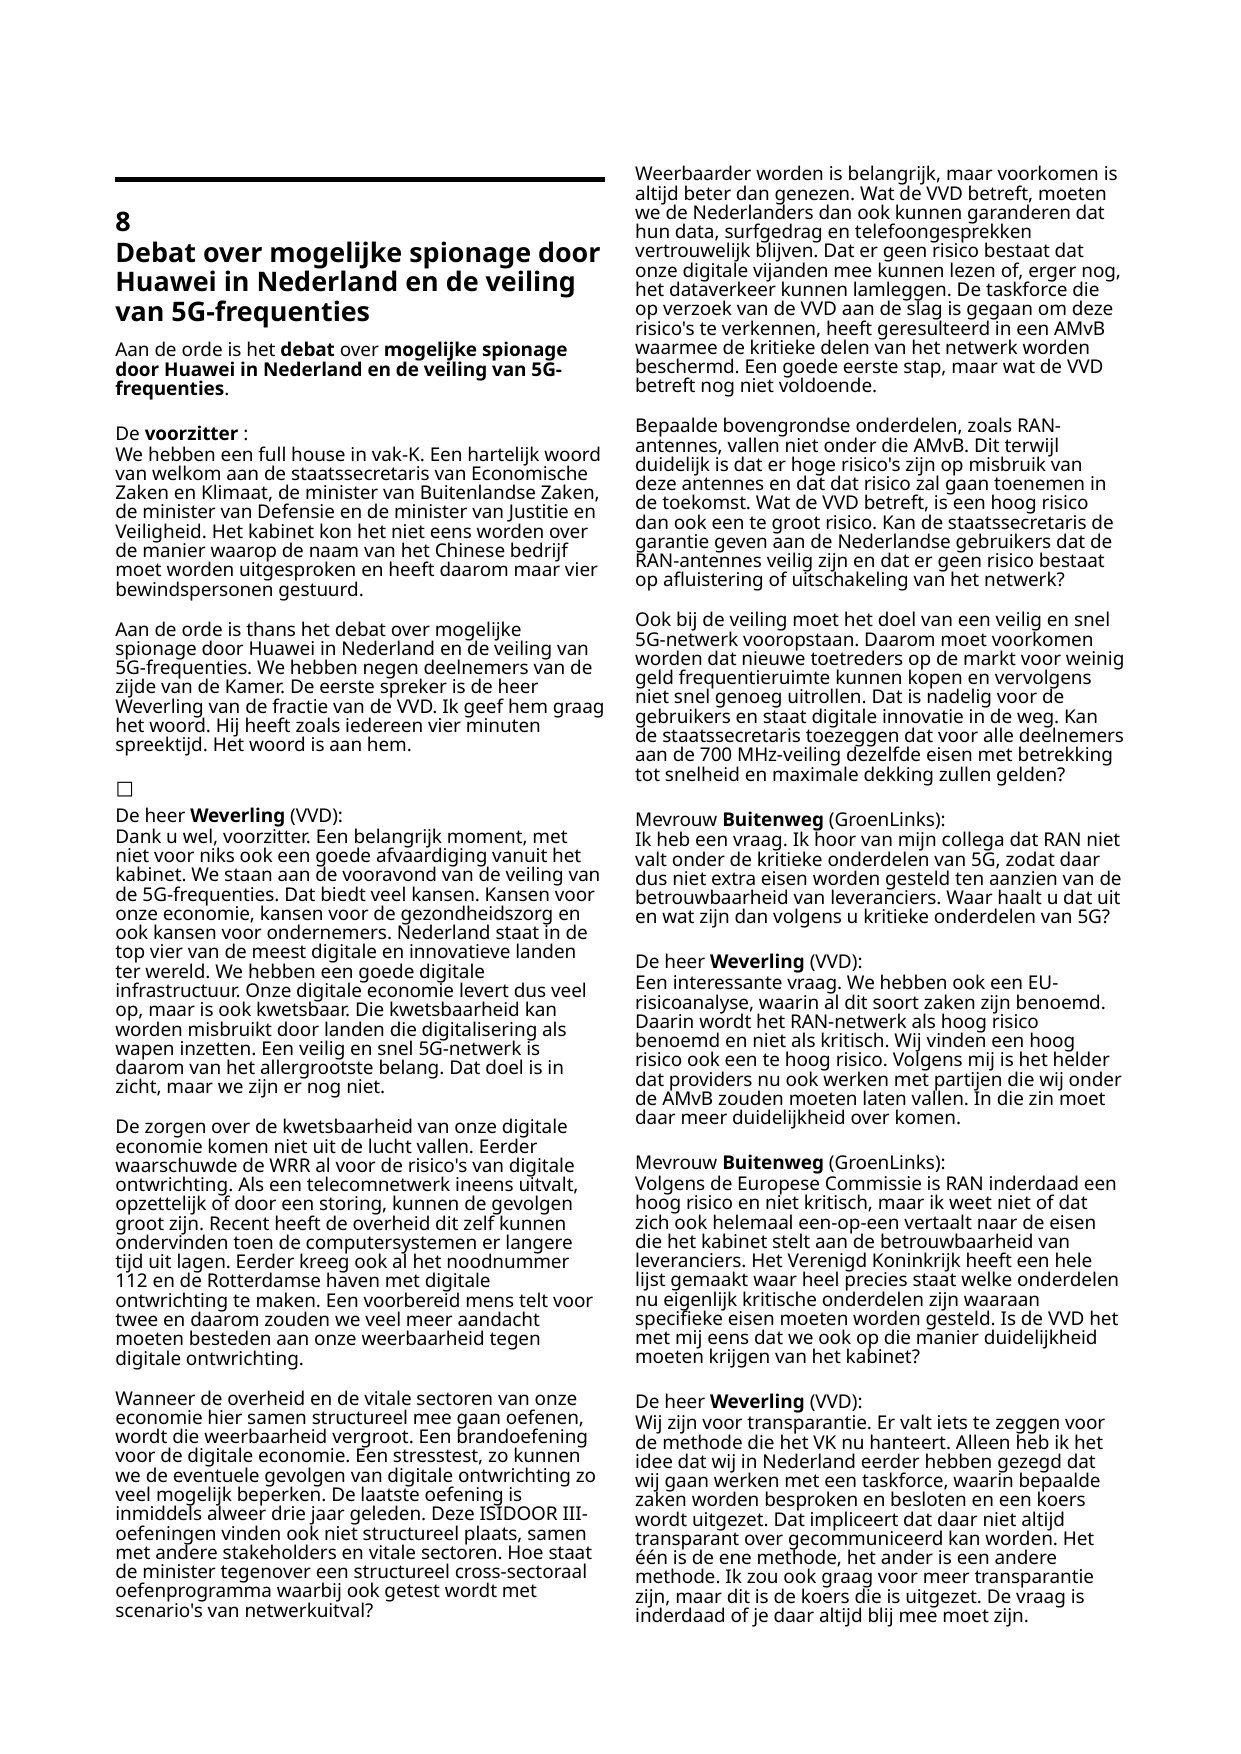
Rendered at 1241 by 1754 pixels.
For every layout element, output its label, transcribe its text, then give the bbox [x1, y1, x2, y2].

text De zorgen over de kwetsbaarheid van onze digitale economie komen niet uit de lucht vallen. Eerder waarschuwde de WRR al voor de risico's van digitale ontwrichting. Als een telecomnetwerk ineens uitvalt, opzettelijk of door een storing, kunnen de gevolgen groot zijn. Recent heeft de overheid dit zelf kunnen ondervinden toen de computersystemen er langere tijd uit lagen. Eerder kreeg ook al het noodnummer 112 en de Rotterdamse haven met digitale ontwrichting te maken. Een voorbereid mens telt voor twee en daarom zouden we veel meer aandacht moeten besteden aan onze weerbaarheid tegen digitale ontwrichting. [115, 1118, 605, 1369]
text Bepaalde bovengrondse onderdelen, zoals RAN-antennes, vallen niet onder die AMvB. Dit terwijl duidelijk is dat er hoge risico's zijn op misbruik van deze antennes en dat dat risico zal gaan toenemen in de toekomst. Wat de VVD betreft, is een hoog risico dan ook een te groot risico. Kan de staatssecretaris de garantie geven aan de Nederlandse gebruikers dat de RAN-antennes veilig zijn en dat er geen risico bestaat op afluistering of uitschakeling van het netwerk? [635, 417, 1125, 591]
text Aan de orde is thans het debat over mogelijke spionage door Huawei in Nederland en de veiling van 5G-frequenties. We hebben negen deelnemers van de zijde van de Kamer. De eerste spreker is de heer Weverling van de fractie van de VVD. Ik geef hem graag het woord. Hij heeft zoals iedereen vier minuten spreektijd. Het woord is aan hem. [115, 621, 605, 756]
text Mevrouw Buitenweg (GroenLinks): [635, 806, 1125, 831]
text Dank u wel, voorzitter. Een belangrijk moment, met niet voor niks ook een goede afvaardiging vanuit het kabinet. We staan aan de vooravond van de veiling van de 5G-frequenties. Dat biedt veel kansen. Kansen voor onze economie, kansen voor de gezondheidszorg en ook kansen voor ondernemers. Nederland staat in de top vier van de meest digitale en innovatieve landen ter wereld. We hebben een goede digitale infrastructuur. Onze digitale economie levert dus veel op, maar is ook kwetsbaar. Die kwetsbaarheid kan worden misbruikt door landen die digitalisering als wapen inzetten. Een veilig en snel 5G-netwerk is daarom van het allergrootste belang. Dat doel is in zicht, maar we zijn er nog niet. [115, 828, 605, 1098]
text ⬜ [115, 776, 605, 802]
text We hebben een full house in vak-K. Een hartelijk woord van welkom aan de staatssecretaris van Economische Zaken en Klimaat, de minister van Buitenlandse Zaken, de minister van Defensie en de minister van Justitie en Veiligheid. Het kabinet kon het niet eens worden over de manier waarop de naam van het Chinese bedrijf moet worden uitgesproken en heeft daarom maar vier bewindspersonen gestuurd. [115, 446, 605, 600]
text Weerbaarder worden is belangrijk, maar voorkomen is altijd beter dan genezen. Wat de VVD betreft, moeten we de Nederlanders dan ook kunnen garanderen dat hun data, surfgedrag en telefoongesprekken vertrouwelijk blijven. Dat er geen risico bestaat dat onze digitale vijanden mee kunnen lezen of, erger nog, het dataverkeer kunnen lamleggen. De taskforce die op verzoek van de VVD aan de slag is gegaan om deze risico's te verkennen, heeft geresulteerd in een AMvB waarmee de kritieke delen van het netwerk worden beschermd. Een goede eerste stap, maar wat de VVD betreft nog niet voldoende. [635, 165, 1125, 397]
text 8 [115, 203, 605, 239]
text De voorzitter : [115, 420, 605, 446]
text Volgens de Europese Commissie is RAN inderdaad een hoog risico en niet kritisch, maar ik weet niet of dat zich ook helemaal een-op-een vertaalt naar de eisen die het kabinet stelt aan de betrouwbaarheid van leveranciers. Het Verenigd Koninkrijk heeft een hele lijst gemaakt waar heel precies staat welke onderdelen nu eigenlijk kritische onderdelen zijn waaraan specifieke eisen moeten worden gesteld. Is de VVD het met mij eens dat we ook op die manier duidelijkheid moeten krijgen van het kabinet? [635, 1175, 1125, 1368]
text Wanneer de overheid en de vitale sectoren van onze economie hier samen structureel mee gaan oefenen, wordt die weerbaarheid vergroot. Een brandoefening voor de digitale economie. Een stresstest, zo kunnen we de eventuele gevolgen van digitale ontwrichting zo veel mogelijk beperken. De laatste oefening is inmiddels alweer drie jaar geleden. Deze ISIDOOR III-oefeningen vinden ook niet structureel plaats, samen met andere stakeholders en vitale sectoren. Hoe staat de minister tegenover een structureel cross-sectoraal oefenprogramma waarbij ook getest wordt met scenario's van netwerkuitval? [115, 1389, 605, 1621]
text Debat over mogelijke spionage door Huawei in Nederland en de veiling van 5G-frequenties [115, 239, 605, 341]
text Ik heb een vraag. Ik hoor van mijn collega dat RAN niet valt onder de kritieke onderdelen van 5G, zodat daar dus niet extra eisen worden gesteld ten aanzien van de betrouwbaarheid van leveranciers. Waar haalt u dat uit en wat zijn dan volgens u kritieke onderdelen van 5G? [635, 831, 1125, 928]
text Ook bij de veiling moet het doel van een veilig en snel 5G-netwerk vooropstaan. Daarom moet voorkomen worden dat nieuwe toetreders op de markt voor weinig geld frequentieruimte kunnen kopen en vervolgens niet snel genoeg uitrollen. Dat is nadelig voor de gebruikers en staat digitale innovatie in de weg. Kan de staatssecretaris toezeggen dat voor alle deelnemers aan de 700 MHz-veiling dezelfde eisen met betrekking tot snelheid en maximale dekking zullen gelden? [635, 611, 1125, 785]
text Mevrouw Buitenweg (GroenLinks): [635, 1149, 1125, 1175]
text De heer Weverling (VVD): [635, 1389, 1125, 1414]
text De heer Weverling (VVD): [115, 802, 605, 828]
text Wij zijn voor transparantie. Er valt iets te zeggen voor de methode die het VK nu hanteert. Alleen heb ik het idee dat wij in Nederland eerder hebben gezegd dat wij gaan werken met een taskforce, waarin bepaalde zaken worden besproken en besloten en een koers wordt uitgezet. Dat impliceert dat daar niet altijd transparant over gecommuniceerd kan worden. Het één is de ene methode, het ander is een andere methode. Ik zou ook graag voor meer transparantie zijn, maar dit is de koers die is uitgezet. De vraag is inderdaad of je daar altijd blij mee moet zijn. [635, 1414, 1125, 1626]
text Een interessante vraag. We hebben ook een EU-risicoanalyse, waarin al dit soort zaken zijn benoemd. Daarin wordt het RAN-netwerk als hoog risico benoemd en niet als kritisch. Wij vinden een hoog risico ook een te hoog risico. Volgens mij is het helder dat providers nu ook werken met partijen die wij onder de AMvB zouden moeten laten vallen. In die zin moet daar meer duidelijkheid over komen. [635, 974, 1125, 1128]
text Aan de orde is het debat over mogelijke spionage door Huawei in Nederland en de veiling van 5G-frequenties. [115, 341, 605, 399]
text De heer Weverling (VVD): [635, 949, 1125, 974]
